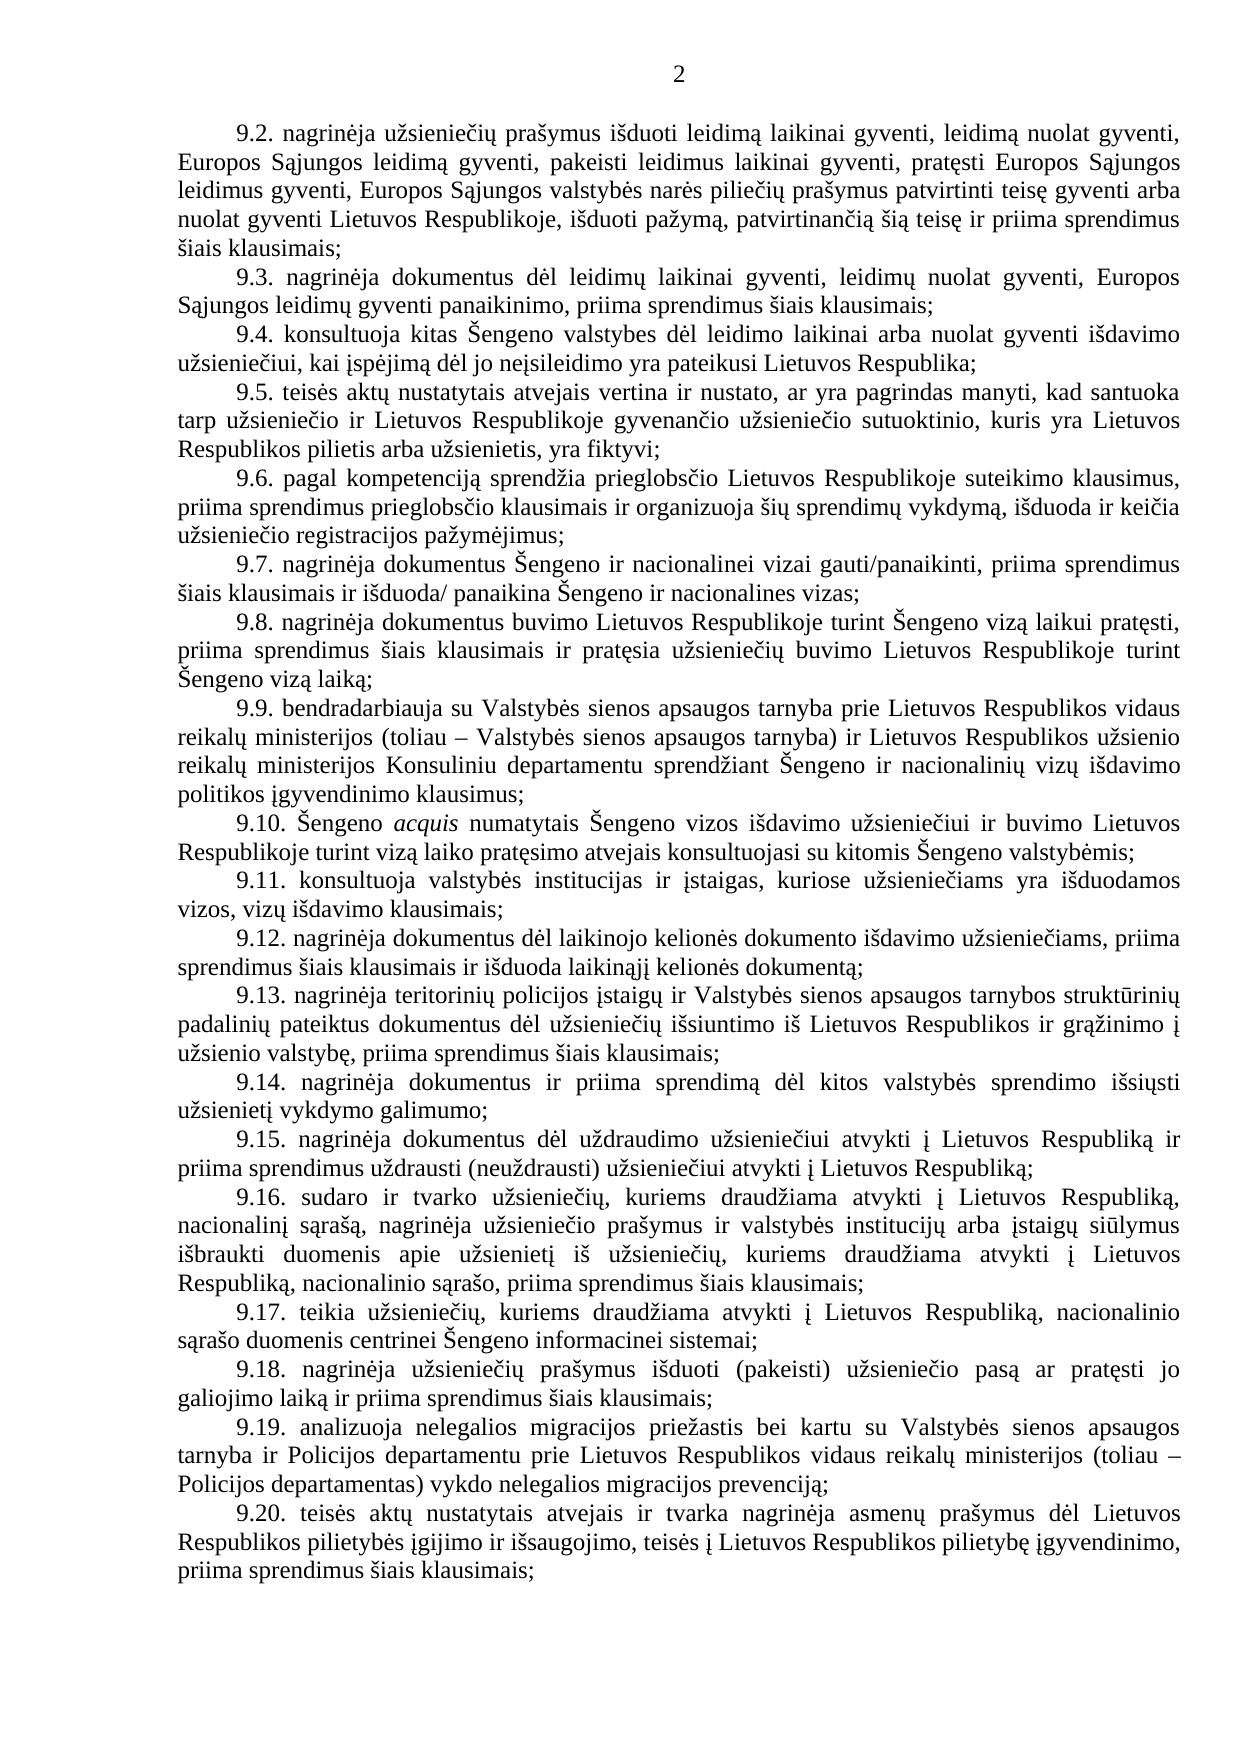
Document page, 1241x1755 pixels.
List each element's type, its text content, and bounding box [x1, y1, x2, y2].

text 9.16. sudaro ir tvarko užsieniečių, kuriems draudžiama atvykti į Lietuvos Respubliką, nacionalinį sąrašą, nagrinėja užsieniečio prašymus ir valstybės institucijų arba įstaigų siūlymus išbraukti duomenis apie užsienietį iš užsieniečių, kuriems draudžiama atvykti į Lietuvos Respubliką, nacionalinio sąrašo, priima sprendimus šiais klausimais; [177, 1182, 1181, 1297]
text 9.3. nagrinėja dokumentus dėl leidimų laikinai gyventi, leidimų nuolat gyventi, Europos Sąjungos leidimų gyventi panaikinimo, priima sprendimus šiais klausimais; [177, 262, 1181, 319]
text 9.5. teisės aktų nustatytais atvejais vertina ir nustato, ar yra pagrindas manyti, kad santuoka tarp užsieniečio ir Lietuvos Respublikoje gyvenančio užsieniečio sutuoktinio, kuris yra Lietuvos Respublikos pilietis arba užsienietis, yra fiktyvi; [177, 377, 1181, 463]
text 9.2. nagrinėja užsieniečių prašymus išduoti leidimą laikinai gyventi, leidimą nuolat gyventi, Europos Sąjungos leidimą gyventi, pakeisti leidimus laikinai gyventi, pratęsti Europos Sąjungos leidimus gyventi, Europos Sąjungos valstybės narės piliečių prašymus patvirtinti teisę gyventi arba nuolat gyventi Lietuvos Respublikoje, išduoti pažymą, patvirtinančią šią teisę ir priima sprendimus šiais klausimais; [177, 118, 1181, 262]
text 9.7. nagrinėja dokumentus Šengeno ir nacionalinei vizai gauti/panaikinti, priima sprendimus šiais klausimais ir išduoda/ panaikina Šengeno ir nacionalines vizas; [177, 549, 1181, 607]
text 9.8. nagrinėja dokumentus buvimo Lietuvos Respublikoje turint Šengeno vizą laikui pratęsti, priima sprendimus šiais klausimais ir pratęsia užsieniečių buvimo Lietuvos Respublikoje turint Šengeno vizą laiką; [177, 607, 1181, 693]
text 9.17. teikia užsieniečių, kuriems draudžiama atvykti į Lietuvos Respubliką, nacionalinio sąrašo duomenis centrinei Šengeno informacinei sistemai; [177, 1297, 1181, 1354]
text 9.6. pagal kompetenciją sprendžia prieglobsčio Lietuvos Respublikoje suteikimo klausimus, priima sprendimus prieglobsčio klausimais ir organizuoja šių sprendimų vykdymą, išduoda ir keičia užsieniečio registracijos pažymėjimus; [177, 463, 1181, 549]
text 9.13. nagrinėja teritorinių policijos įstaigų ir Valstybės sienos apsaugos tarnybos struktūrinių padalinių pateiktus dokumentus dėl užsieniečių išsiuntimo iš Lietuvos Respublikos ir grąžinimo į užsienio valstybę, priima sprendimus šiais klausimais; [177, 981, 1181, 1067]
text 9.14. nagrinėja dokumentus ir priima sprendimą dėl kitos valstybės sprendimo išsiųsti užsienietį vykdymo galimumo; [177, 1067, 1181, 1124]
text 9.15. nagrinėja dokumentus dėl uždraudimo užsieniečiui atvykti į Lietuvos Respubliką ir priima sprendimus uždrausti (neuždrausti) užsieniečiui atvykti į Lietuvos Respubliką; [177, 1124, 1181, 1182]
text 9.18. nagrinėja užsieniečių prašymus išduoti (pakeisti) užsieniečio pasą ar pratęsti jo galiojimo laiką ir priima sprendimus šiais klausimais; [177, 1354, 1181, 1412]
text 9.12. nagrinėja dokumentus dėl laikinojo kelionės dokumento išdavimo užsieniečiams, priima sprendimus šiais klausimais ir išduoda laikinąjį kelionės dokumentą; [177, 923, 1181, 981]
text 9.20. teisės aktų nustatytais atvejais ir tvarka nagrinėja asmenų prašymus dėl Lietuvos Respublikos pilietybės įgijimo ir išsaugojimo, teisės į Lietuvos Respublikos pilietybę įgyvendinimo, priima sprendimus šiais klausimais; [177, 1498, 1181, 1584]
text 9.11. konsultuoja valstybės institucijas ir įstaigas, kuriose užsieniečiams yra išduodamos vizos, vizų išdavimo klausimais; [177, 866, 1181, 923]
text 9.9. bendradarbiauja su Valstybės sienos apsaugos tarnyba prie Lietuvos Respublikos vidaus reikalų ministerijos (toliau – Valstybės sienos apsaugos tarnyba) ir Lietuvos Respublikos užsienio reikalų ministerijos Konsuliniu departamentu sprendžiant Šengeno ir nacionalinių vizų išdavimo politikos įgyvendinimo klausimus; [177, 693, 1181, 808]
text 9.4. konsultuoja kitas Šengeno valstybes dėl leidimo laikinai arba nuolat gyventi išdavimo užsieniečiui, kai įspėjimą dėl jo neįsileidimo yra pateikusi Lietuvos Respublika; [177, 319, 1181, 377]
text 9.10. Šengeno acquis numatytais Šengeno vizos išdavimo užsieniečiui ir buvimo Lietuvos Respublikoje turint vizą laiko pratęsimo atvejais konsultuojasi su kitomis Šengeno valstybėmis; [177, 808, 1181, 866]
text 9.19. analizuoja nelegalios migracijos priežastis bei kartu su Valstybės sienos apsaugos tarnyba ir Policijos departamentu prie Lietuvos Respublikos vidaus reikalų ministerijos (toliau – Policijos departamentas) vykdo nelegalios migracijos prevenciją; [177, 1412, 1181, 1498]
